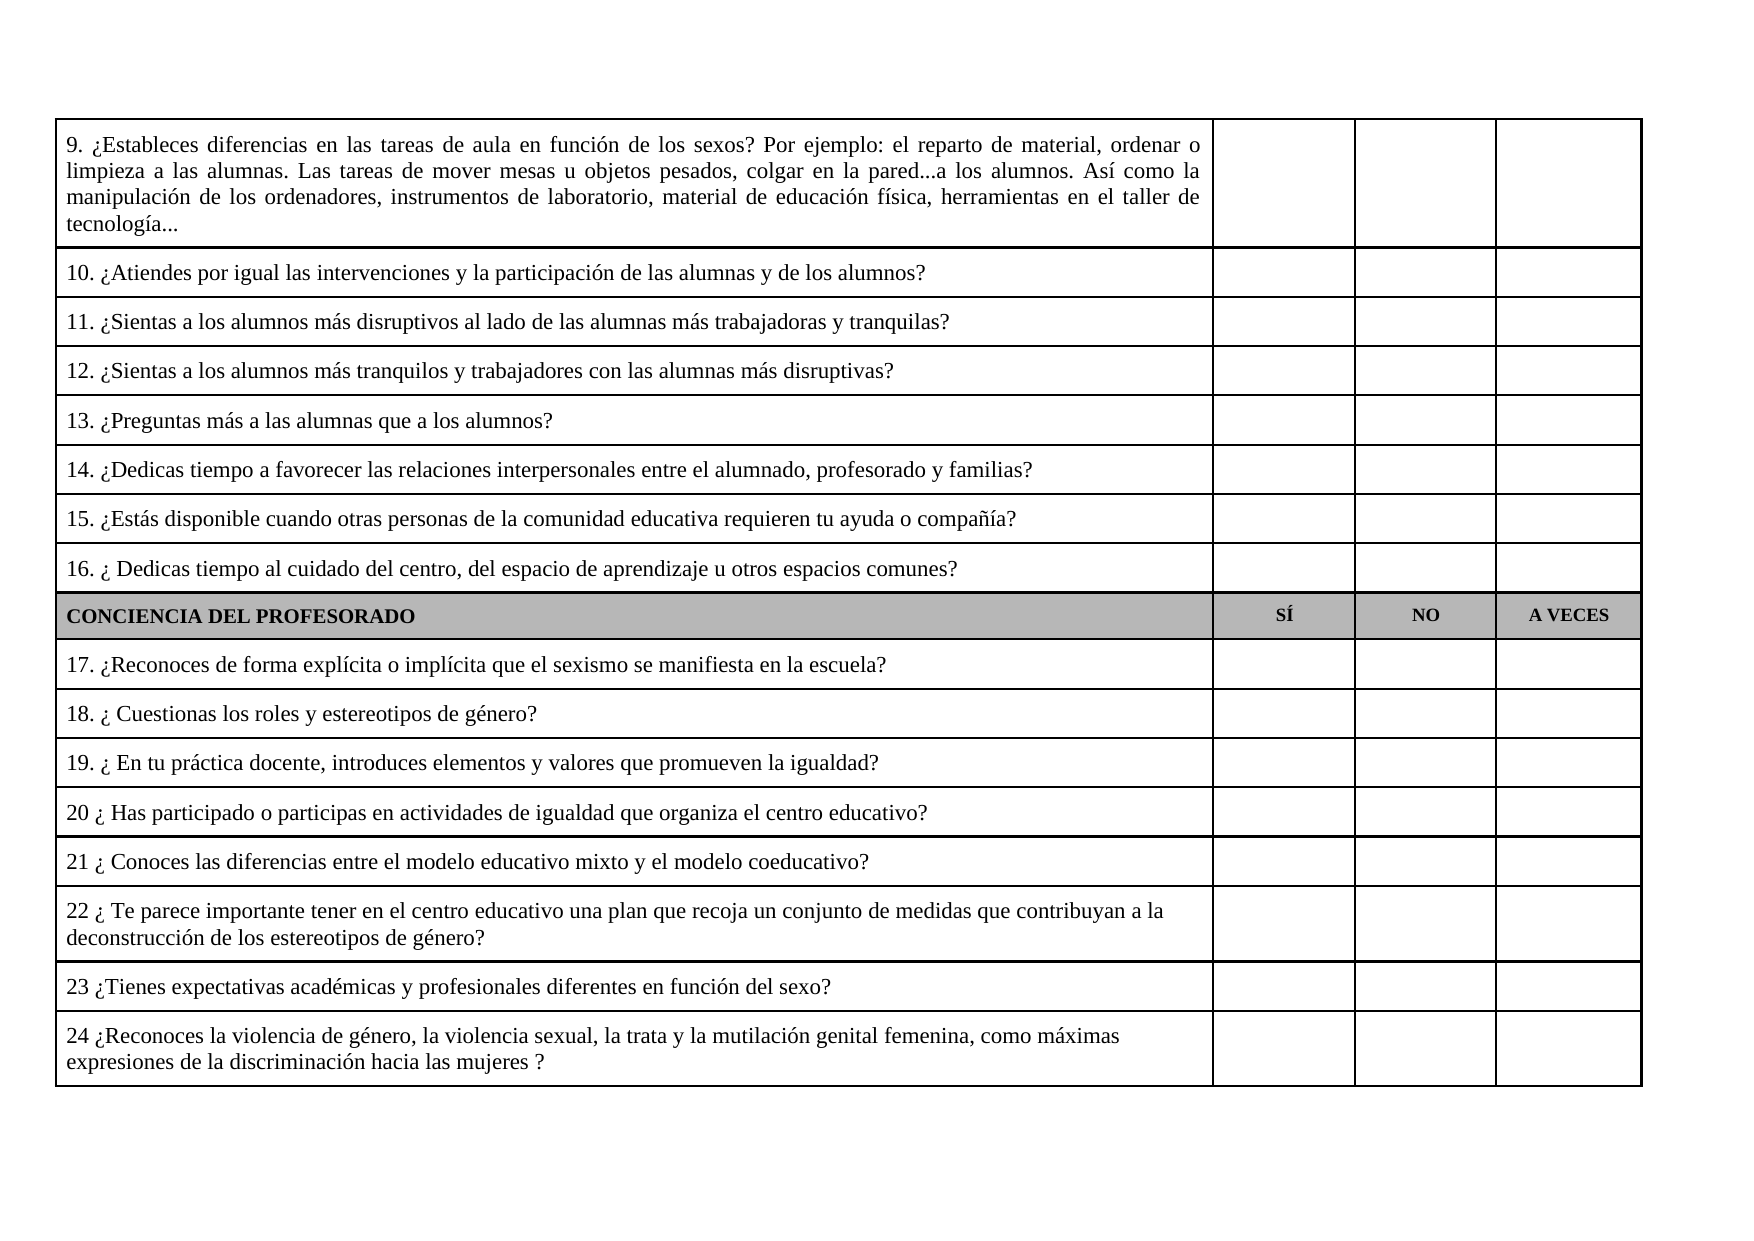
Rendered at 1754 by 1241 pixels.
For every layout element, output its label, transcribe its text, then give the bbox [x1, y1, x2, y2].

table_cell [1356, 887, 1495, 960]
table_cell [1356, 640, 1495, 688]
table_cell [1356, 690, 1495, 737]
table_cell 16. ¿ Dedicas tiempo al cuidado del centro, del espacio de aprendizaje u otros espacios comunes? [57, 544, 1212, 591]
table_cell 10. ¿Atiendes por igual las intervenciones y la participación de las alumnas y de los alumnos? [57, 249, 1212, 296]
table_cell [1214, 640, 1354, 688]
table_cell [1356, 788, 1495, 835]
table_cell CONCIENCIA DEL PROFESORADO [57, 594, 1212, 638]
table_cell [1214, 1012, 1354, 1085]
table_cell [1497, 640, 1640, 688]
table_cell 20 ¿ Has participado o participas en actividades de igualdad que organiza el centro educativo? [57, 788, 1212, 835]
table_cell [1214, 838, 1354, 885]
table_cell [1497, 690, 1640, 737]
table_cell [1497, 739, 1640, 786]
table_cell 11. ¿Sientas a los alumnos más disruptivos al lado de las alumnas más trabajadoras y tranquilas? [57, 298, 1212, 345]
table_cell [1356, 249, 1495, 296]
table_cell [1497, 963, 1640, 1009]
table_cell [1214, 120, 1354, 246]
table_cell 15. ¿Estás disponible cuando otras personas de la comunidad educativa requieren tu ayuda o compañía? [57, 495, 1212, 542]
table_cell [1497, 838, 1640, 885]
table_cell [1214, 495, 1354, 542]
table_cell SÍ [1214, 594, 1354, 638]
table_cell [1497, 347, 1640, 394]
table_cell NO [1356, 594, 1495, 638]
table_cell [1356, 838, 1495, 885]
table_cell [1497, 446, 1640, 493]
table_cell [1497, 788, 1640, 835]
table_cell A VECES [1497, 594, 1640, 638]
table_cell 19. ¿ En tu práctica docente, introduces elementos y valores que promueven la igualdad? [57, 739, 1212, 786]
table_cell [1214, 963, 1354, 1009]
table_cell 17. ¿Reconoces de forma explícita o implícita que el sexismo se manifiesta en la escuela? [57, 640, 1212, 688]
table_cell [1356, 446, 1495, 493]
table_cell [1356, 1012, 1495, 1085]
table_cell [1497, 298, 1640, 345]
table_cell [1214, 887, 1354, 960]
table_cell 21 ¿ Conoces las diferencias entre el modelo educativo mixto y el modelo coeducativo? [57, 838, 1212, 885]
table_cell [1356, 495, 1495, 542]
table_cell 22 ¿ Te parece importante tener en el centro educativo una plan que recoja un conjunto de medidas que contribuyan a la deconstrucción de los estereotipos de género? [57, 887, 1212, 960]
table_cell [1214, 544, 1354, 591]
table_cell [1356, 544, 1495, 591]
table_cell [1497, 120, 1640, 246]
table_cell 18. ¿ Cuestionas los roles y estereotipos de género? [57, 690, 1212, 737]
table_cell [1356, 347, 1495, 394]
table_cell [1356, 963, 1495, 1009]
table_cell [1356, 298, 1495, 345]
table_cell [1497, 887, 1640, 960]
table_cell [1214, 690, 1354, 737]
table_cell 24 ¿Reconoces la violencia de género, la violencia sexual, la trata y la mutilación genital femenina, como máximas expresiones de la discriminación hacia las mujeres ? [57, 1012, 1212, 1085]
table_cell [1497, 495, 1640, 542]
table_cell [1214, 739, 1354, 786]
table_cell [1497, 1012, 1640, 1085]
table_cell [1214, 396, 1354, 443]
table_cell [1214, 347, 1354, 394]
table_cell [1497, 544, 1640, 591]
table_cell [1214, 446, 1354, 493]
table_cell 14. ¿Dedicas tiempo a favorecer las relaciones interpersonales entre el alumnado, profesorado y familias? [57, 446, 1212, 493]
table_cell [1356, 120, 1495, 246]
table_cell [1497, 249, 1640, 296]
table_cell 23 ¿Tienes expectativas académicas y profesionales diferentes en función del sexo? [57, 963, 1212, 1009]
table_cell [1214, 249, 1354, 296]
table_cell [1214, 298, 1354, 345]
table_cell [1214, 788, 1354, 835]
table_cell 13. ¿Preguntas más a las alumnas que a los alumnos? [57, 396, 1212, 443]
table_cell 9. ¿Estableces diferencias en las tareas de aula en función de los sexos? Por ejemplo: el reparto de material, ordenar o limpieza a las alumnas. Las tareas de mover mesas u objetos pesados, colgar en la pared...a los alumnos. Así como la manipulación de los ordenadores, instrumentos de laboratorio, material de educación física, herramientas en el taller de tecnología... [57, 120, 1212, 246]
table_cell 12. ¿Sientas a los alumnos más tranquilos y trabajadores con las alumnas más disruptivas? [57, 347, 1212, 394]
table_cell [1497, 396, 1640, 443]
table_cell [1356, 396, 1495, 443]
table_cell [1356, 739, 1495, 786]
